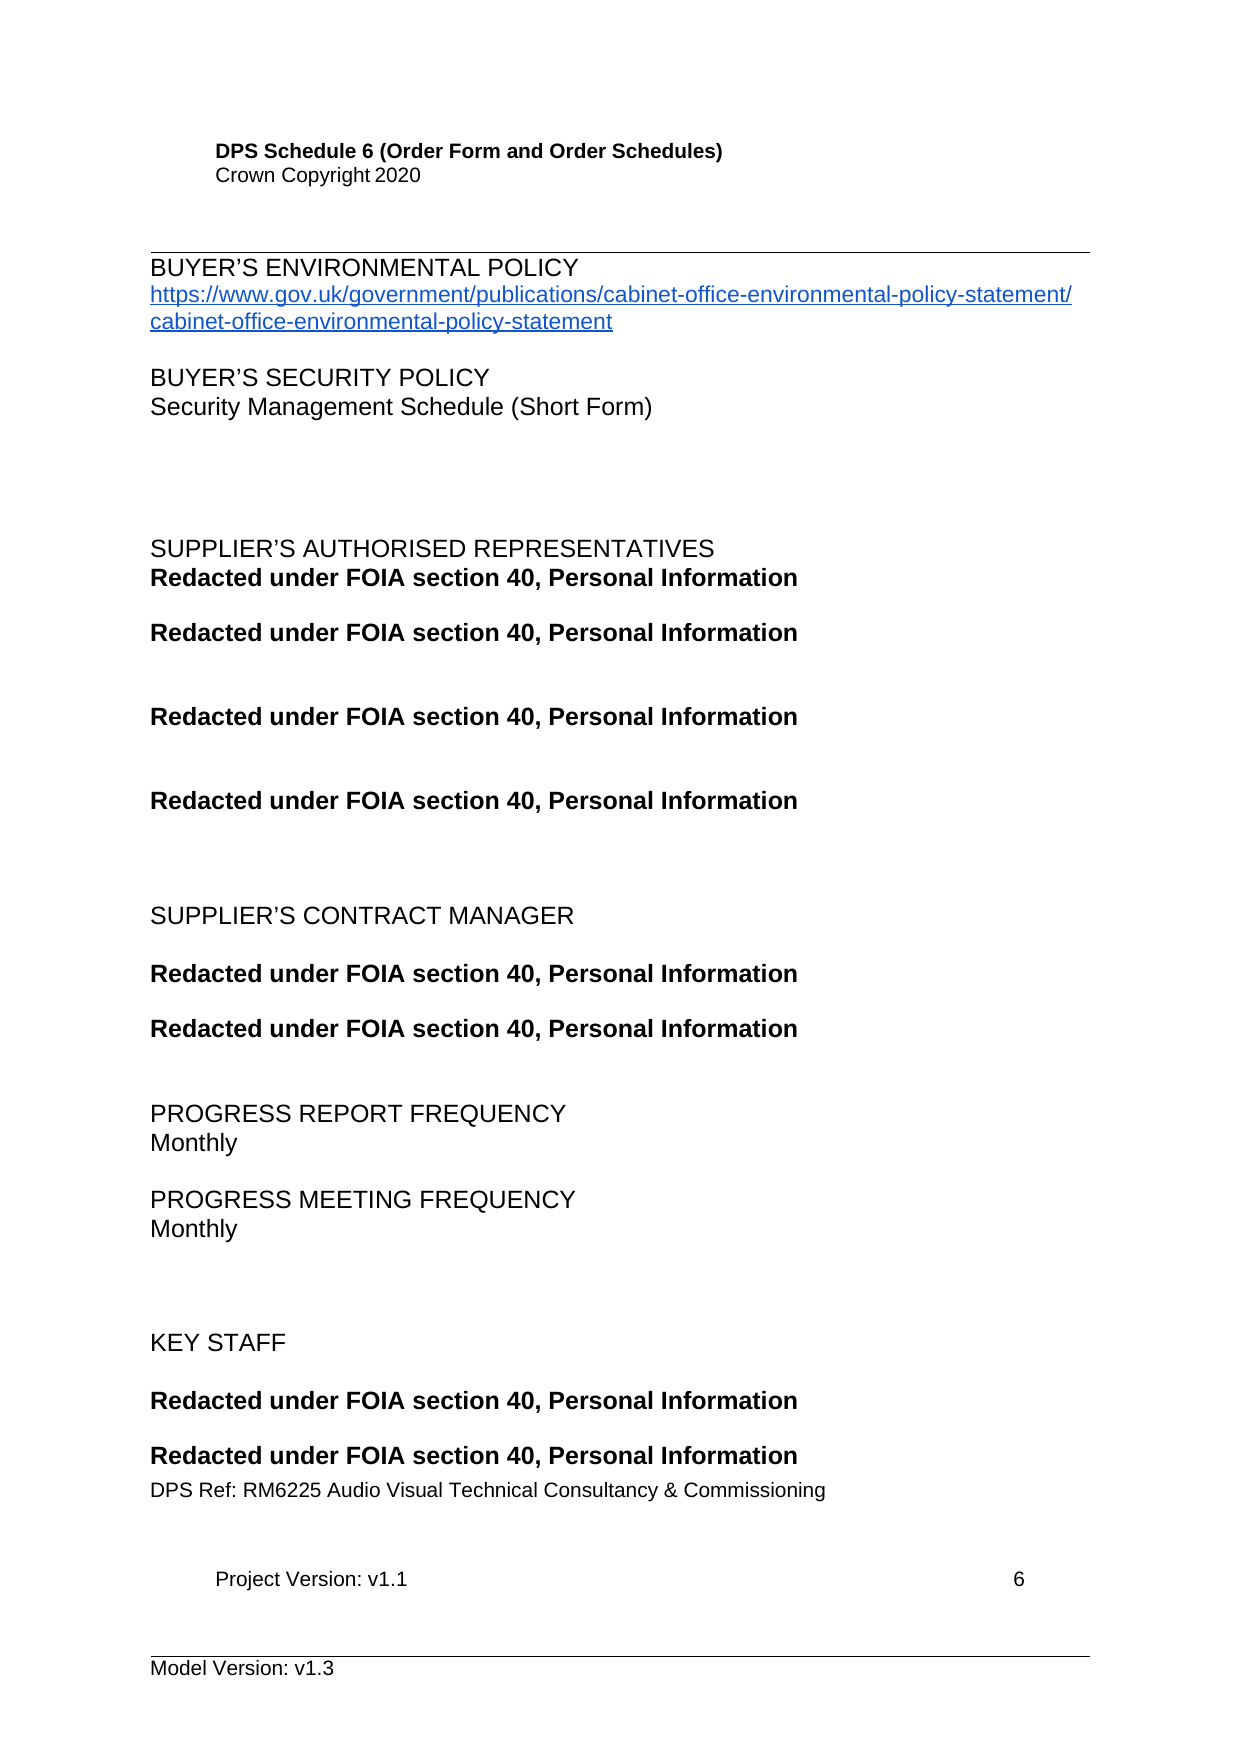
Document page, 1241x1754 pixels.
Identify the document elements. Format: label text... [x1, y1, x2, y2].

text https://www.gov.uk/government/publications/cabinet-office-environmental-policy-statement/cabinet-office-environmental-policy-statement [150, 281, 1090, 334]
text Redacted under FOIA section 40, Personal Information [150, 1386, 1090, 1415]
text Redacted under FOIA section 40, Personal Information [150, 563, 1090, 592]
text Monthly [150, 1214, 1090, 1243]
text Security Management Schedule (Short Form) [150, 391, 1090, 420]
text PROGRESS REPORT FREQUENCY [150, 1099, 1090, 1128]
text BUYER’S ENVIRONMENTAL POLICY [150, 252, 1090, 281]
text Redacted under FOIA section 40, Personal Information [150, 1014, 1090, 1042]
text Redacted under FOIA section 40, Personal Information [150, 702, 1090, 731]
text KEY STAFF [150, 1328, 1090, 1357]
text Monthly [150, 1128, 1090, 1157]
text PROGRESS MEETING FREQUENCY [150, 1185, 1090, 1214]
text SUPPLIER’S AUTHORISED REPRESENTATIVES [150, 534, 1090, 563]
text SUPPLIER’S CONTRACT MANAGER [150, 901, 1090, 930]
text Redacted under FOIA section 40, Personal Information [150, 958, 1090, 987]
text BUYER’S SECURITY POLICY [150, 363, 1090, 391]
text Redacted under FOIA section 40, Personal Information [150, 786, 1090, 815]
text Redacted under FOIA section 40, Personal Information [150, 1441, 1090, 1470]
text Redacted under FOIA section 40, Personal Information [150, 618, 1090, 647]
